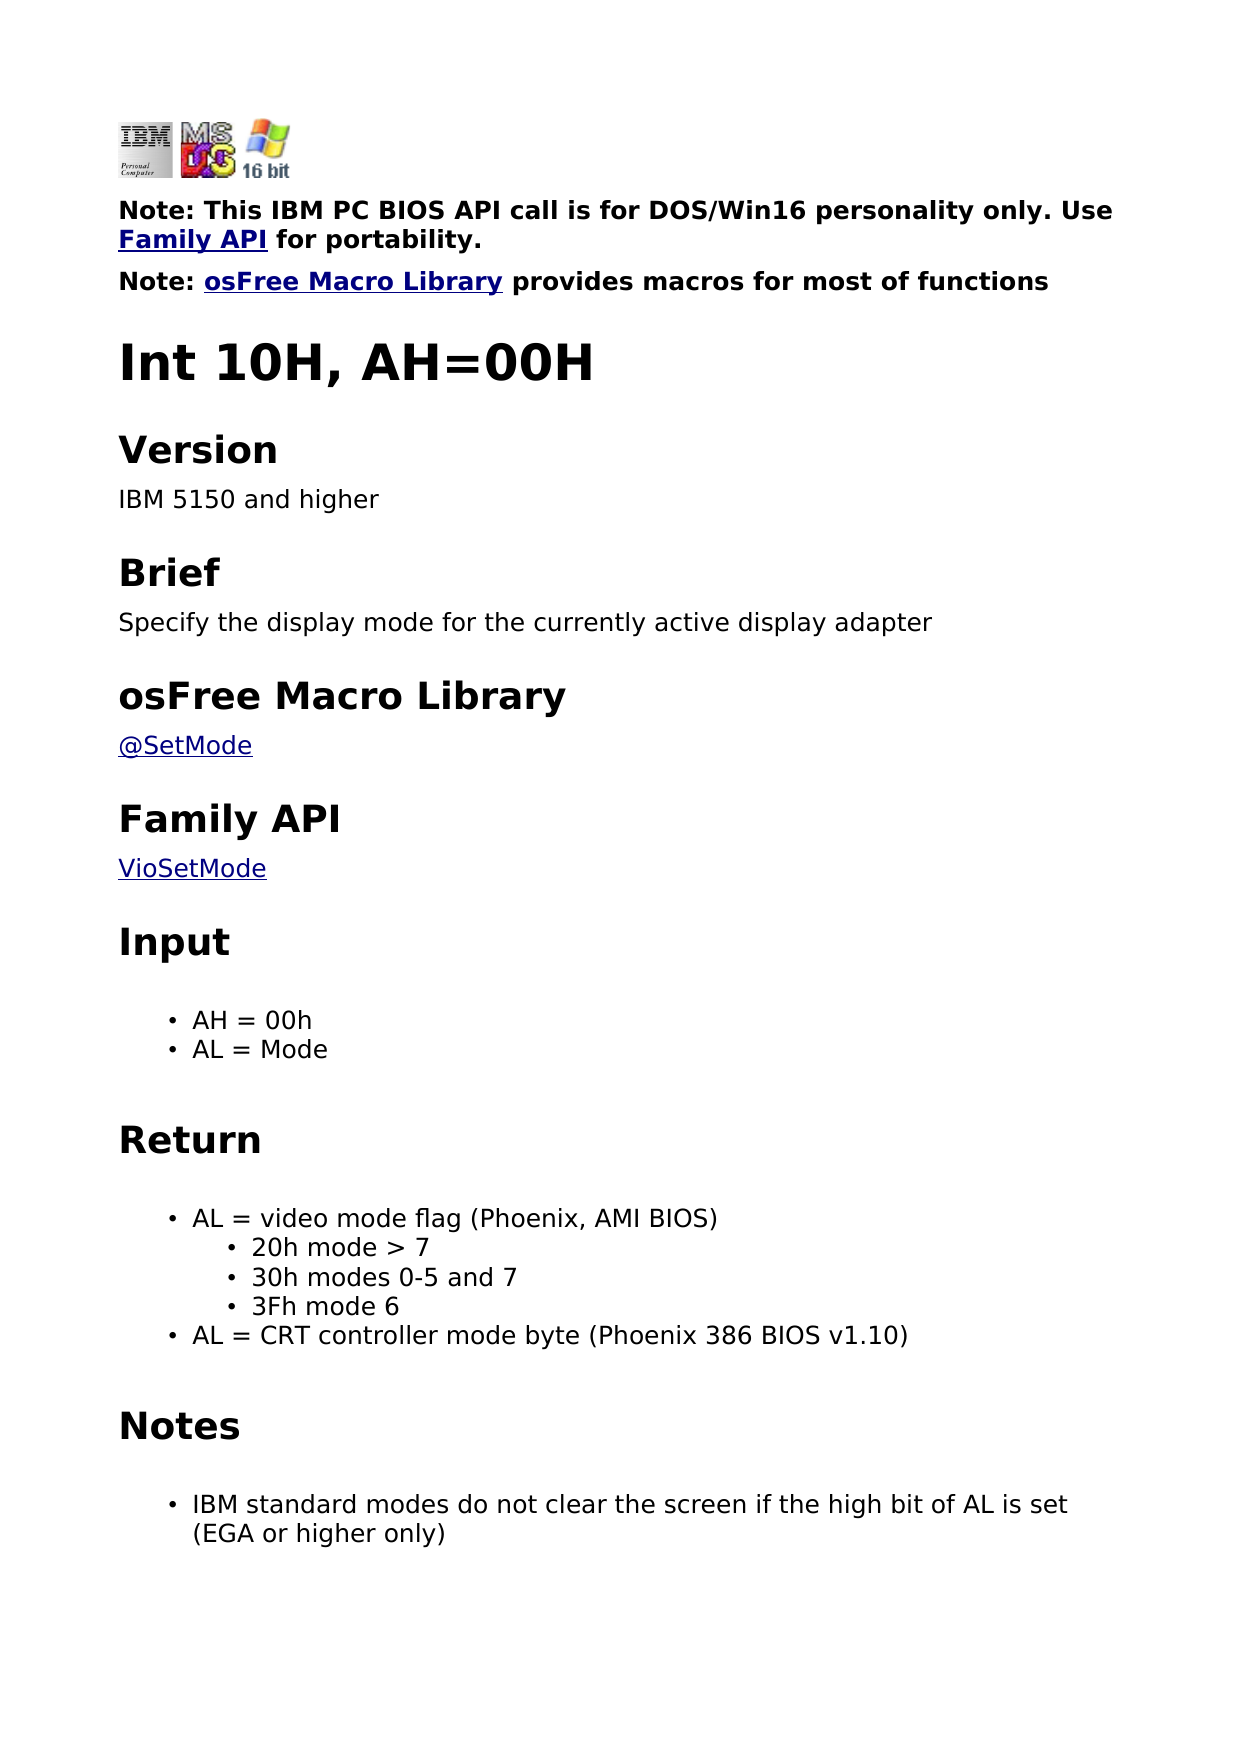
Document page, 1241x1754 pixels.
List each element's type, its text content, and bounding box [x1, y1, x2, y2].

list 30h modes 0-5 and 7 [236, 1263, 1122, 1292]
list AL = CRT controller mode byte (Phoenix 386 BIOS v1.10) [177, 1321, 1122, 1350]
subtitle Version [118, 429, 1122, 473]
text Specify the display mode for the currently active display adapter [118, 608, 1122, 637]
list AL = Mode [177, 1035, 1122, 1064]
subtitle Brief [118, 552, 1122, 596]
text Note: This IBM PC BIOS API call is for DOS/Win16 personality only. Use Family API for portability. [118, 196, 1122, 254]
picture [180, 122, 236, 178]
text IBM 5150 and higher [118, 485, 1122, 514]
text @SetMode [118, 731, 1122, 760]
subtitle Return [118, 1119, 1122, 1162]
list AL = video mode flag (Phoenix, AMI BIOS) [177, 1204, 1122, 1234]
list 20h mode > 7 [236, 1234, 1122, 1263]
list IBM standard modes do not clear the screen if the high bit of AL is set (EGA or higher only) [177, 1490, 1122, 1549]
text VioSetMode [118, 854, 1122, 883]
text Note: osFree Macro Library provides macros for most of functions [118, 267, 1122, 296]
subtitle Notes [118, 1405, 1122, 1448]
subtitle Family API [118, 798, 1122, 841]
list 3Fh mode 6 [236, 1292, 1122, 1321]
list AH = 00h [177, 1006, 1122, 1035]
subtitle osFree Macro Library [118, 675, 1122, 718]
picture [118, 122, 173, 178]
picture [243, 118, 291, 178]
subtitle Input [118, 920, 1122, 964]
subtitle Int 10H, AH=00H [118, 333, 1122, 392]
